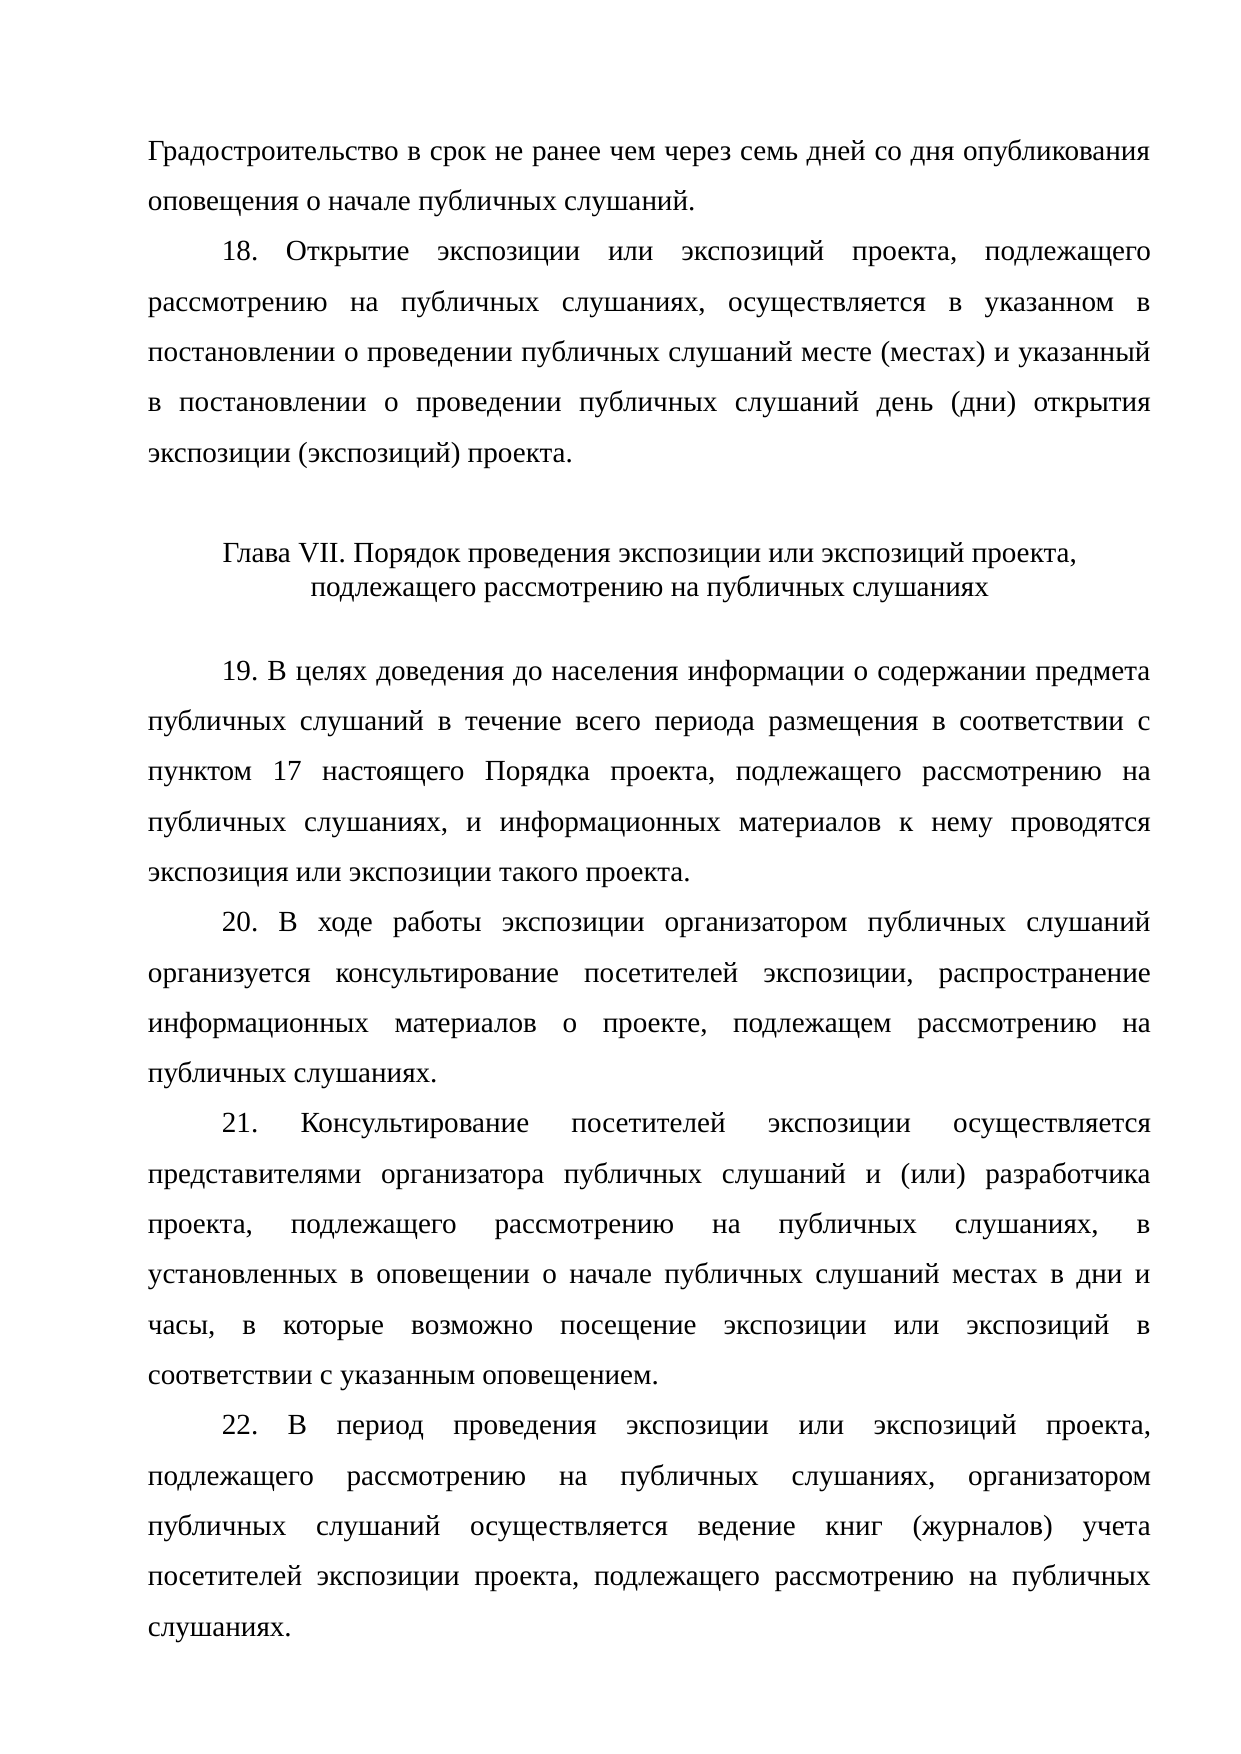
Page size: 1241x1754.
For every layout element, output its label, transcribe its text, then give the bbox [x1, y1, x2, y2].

text 19. В целях доведения до населения информации о содержании предмета публичных слушаний в течение всего периода размещения в соответствии с пунктом 17 настоящего Порядка проекта, подлежащего рассмотрению на публичных слушаниях, и информационных материалов к нему проводятся экспозиция или экспозиции такого проекта. [148, 653, 1152, 888]
text Глава VII. Порядок проведения экспозиции или экспозиций проекта, подлежащего рассмотрению на публичных слушаниях [148, 535, 1152, 602]
text 20. В ходе работы экспозиции организатором публичных слушаний организуется консультирование посетителей экспозиции, распространение информационных материалов о проекте, подлежащем рассмотрению на публичных слушаниях. [148, 904, 1152, 1089]
text 21. Консультирование посетителей экспозиции осуществляется представителями организатора публичных слушаний и (или) разработчика проекта, подлежащего рассмотрению на публичных слушаниях, в установленных в оповещении о начале публичных слушаний местах в дни и часы, в которые возможно посещение экспозиции или экспозиций в соответствии с указанным оповещением. [148, 1106, 1152, 1391]
text 18. Открытие экспозиции или экспозиций проекта, подлежащего рассмотрению на публичных слушаниях, осуществляется в указанном в постановлении о проведении публичных слушаний месте (местах) и указанный в постановлении о проведении публичных слушаний день (дни) открытия экспозиции (экспозиций) проекта. [148, 233, 1152, 468]
text Градостроительство в срок не ранее чем через семь дней со дня опубликования оповещения о начале публичных слушаний. [148, 133, 1152, 217]
text 22. В период проведения экспозиции или экспозиций проекта, подлежащего рассмотрению на публичных слушаниях, организатором публичных слушаний осуществляется ведение книг (журналов) учета посетителей экспозиции проекта, подлежащего рассмотрению на публичных слушаниях. [148, 1407, 1152, 1642]
